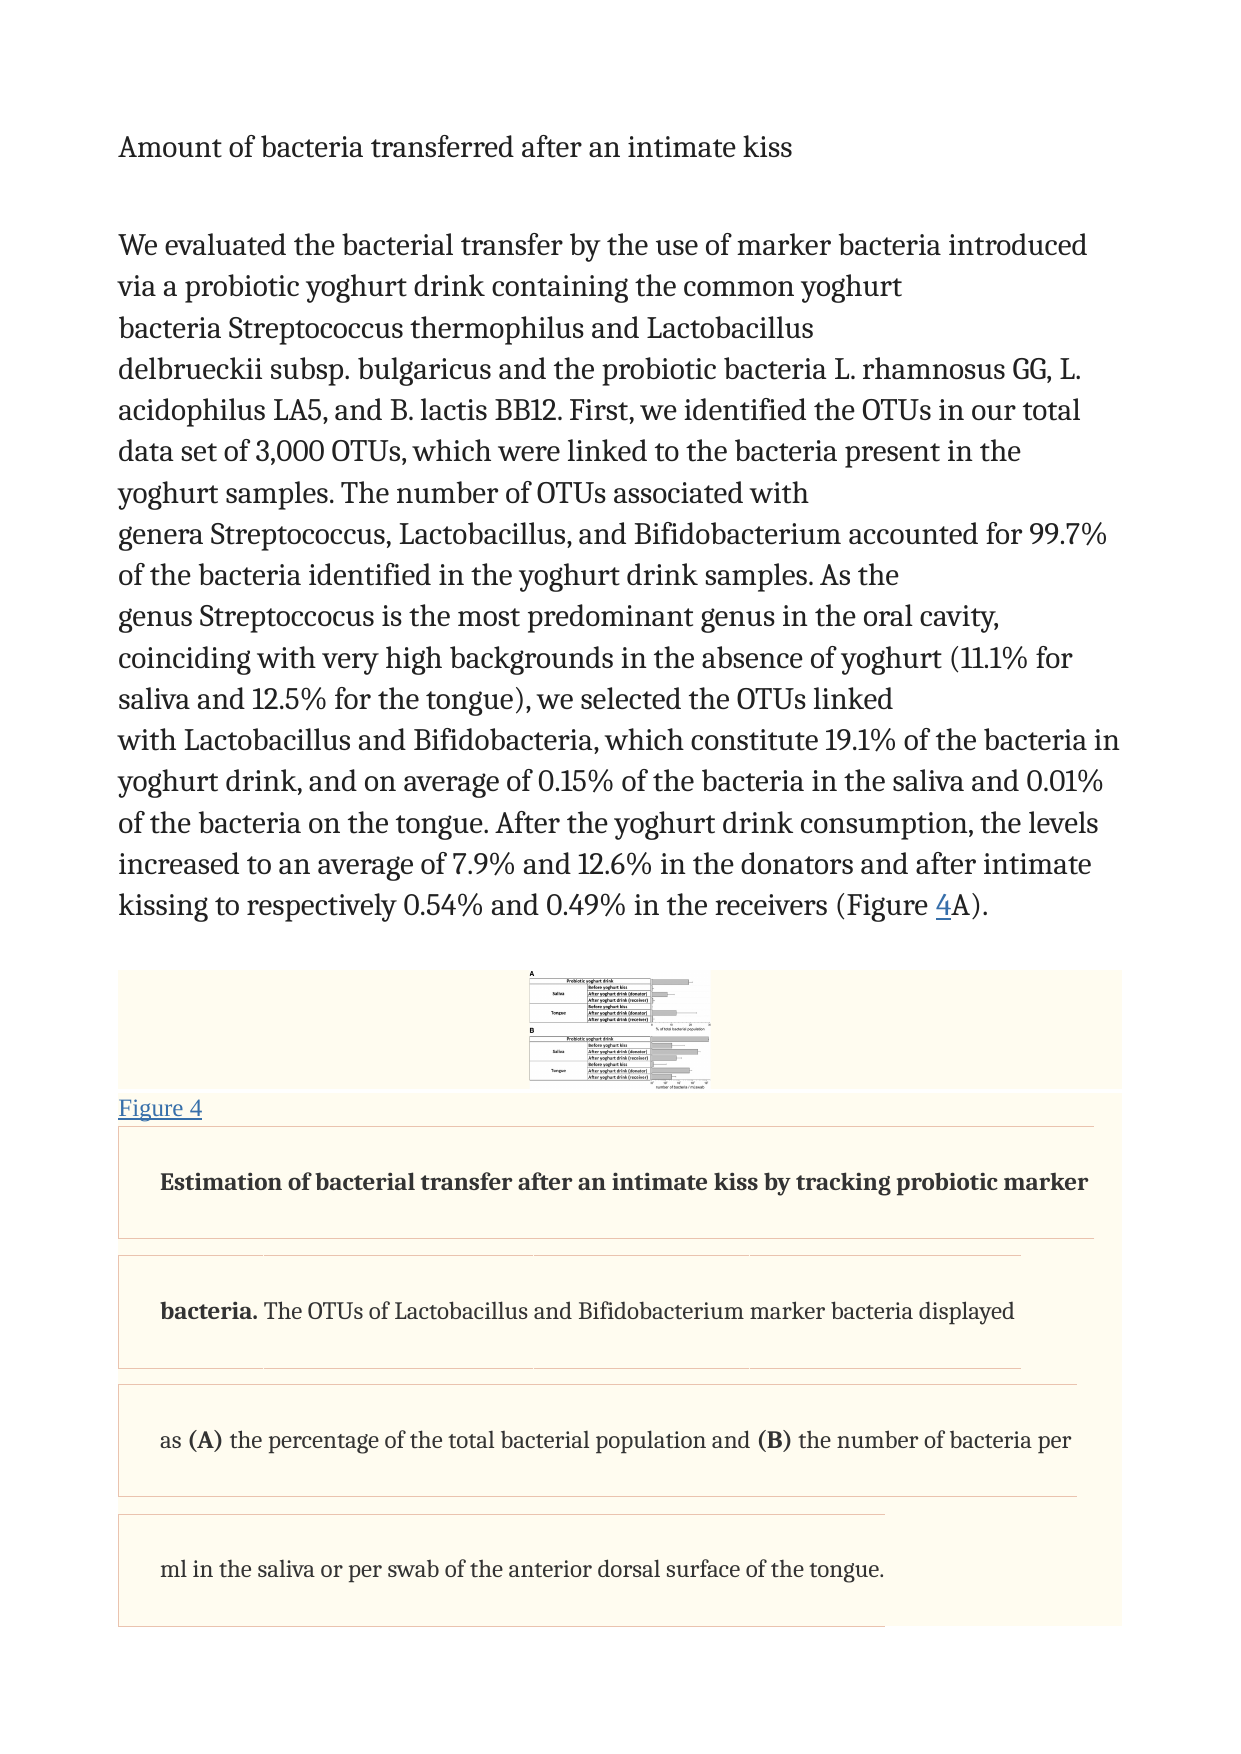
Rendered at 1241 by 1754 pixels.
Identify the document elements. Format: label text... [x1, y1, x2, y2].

subtitle Amount of bacteria transferred after an intimate kiss [118, 118, 1122, 165]
text Estimation of bacterial transfer after an intimate kiss by tracking probiotic marker bacteria. The OTUs of Lactobacillus and Bifidobacterium marker bacteria displayed as (A) the percentage of the total bacterial population and (B) the number of bacteria per ml in the saliva or per swab of the anterior dorsal surface of the tongue. [118, 1126, 1122, 1626]
text Figure 4 [118, 1093, 1122, 1122]
text We evaluated the bacterial transfer by the use of marker bacteria introduced via a probiotic yoghurt drink containing the common yoghurt bacteria Streptococcus thermophilus and Lactobacillus delbrueckii subsp. bulgaricus and the probiotic bacteria L. rhamnosus GG, L. acidophilus LA5, and B. lactis BB12. First, we identified the OTUs in our total data set of 3,000 OTUs, which were linked to the bacteria present in the yoghurt samples. The number of OTUs associated with genera Streptococcus, Lactobacillus, and Bifidobacterium accounted for 99.7% of the bacteria identified in the yoghurt drink samples. As the genus Streptoccocus is the most predominant genus in the oral cavity, coinciding with very high backgrounds in the absence of yoghurt (11.1% for saliva and 12.5% for the tongue), we selected the OTUs linked with Lactobacillus and Bifidobacteria, which constitute 19.1% of the bacteria in yoghurt drink, and on average of 0.15% of the bacteria in the saliva and 0.01% of the bacteria on the tongue. After the yoghurt drink consumption, the levels increased to an average of 7.9% and 12.6% in the donators and after intimate kissing to respectively 0.54% and 0.49% in the receivers (Figure 4A). [118, 227, 1122, 923]
picture [529, 970, 711, 1089]
